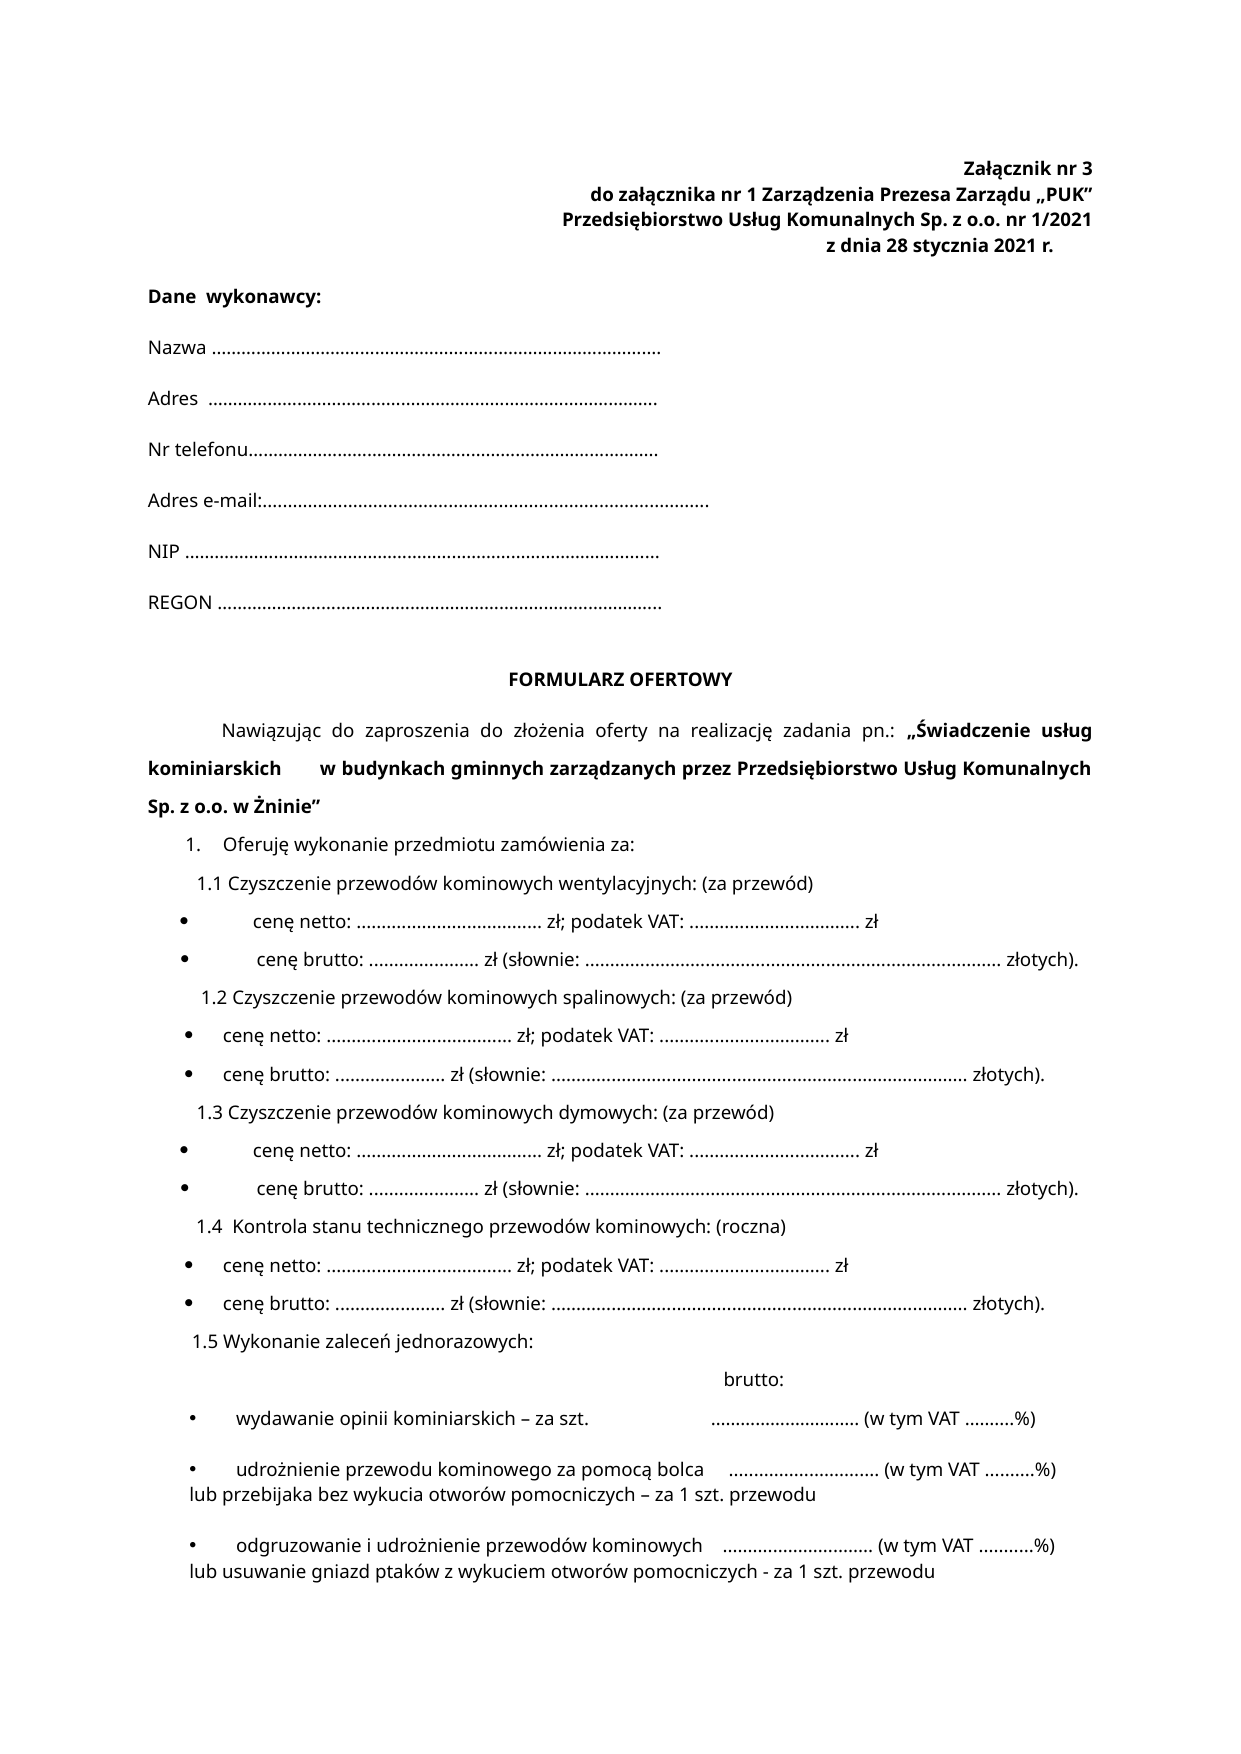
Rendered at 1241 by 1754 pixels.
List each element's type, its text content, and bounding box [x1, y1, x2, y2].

list cenę brutto: ...................... zł (słownie: ................................................................................... złotych). [185, 1290, 1092, 1316]
list cenę brutto: ...................... zł (słownie: ................................................................................... złotych). [181, 946, 1092, 972]
list odgruzowanie i udrożnienie przewodów kominowych .............................. (w tym VAT ...........%) [189, 1533, 1092, 1558]
list udrożnienie przewodu kominowego za pomocą bolca .............................. (w tym VAT ..........%) [189, 1456, 1092, 1482]
text lub usuwanie gniazd ptaków z wykuciem otworów pomocniczych - za 1 szt. przewodu [189, 1558, 1092, 1584]
list wydawanie opinii kominiarskich – za szt. …………….………….. (w tym VAT ……....%) [189, 1405, 1092, 1431]
text 1.1 Czyszczenie przewodów kominowych wentylacyjnych: (za przewód) [148, 870, 1092, 895]
text Adres ………………………………………………………………………………. [148, 385, 1092, 411]
list cenę netto: ..................................... zł; podatek VAT: .................................. zł [179, 908, 1092, 933]
text Przedsiębiorstwo Usług Komunalnych Sp. z o.o. nr 1/2021 [148, 206, 1092, 232]
text 1.4 Kontrola stanu technicznego przewodów kominowych: (roczna) [181, 1214, 1092, 1239]
text REGON ……………………………………………………………………………... [148, 589, 1092, 615]
text Nr telefonu……………………………………………………………………….. [148, 436, 1092, 462]
text Nawiązując do zaproszenia do złożenia oferty na realizację zadania pn.: „Świadczenie usług kominiarskich w budynkach gminnych zarządzanych przez Przedsiębiorstwo Usług Komunalnych Sp. z o.o. w Żninie” [148, 717, 1092, 819]
text FORMULARZ OFERTOWY [148, 666, 1092, 691]
text NIP ……………………………………………………………………………......... [148, 538, 1092, 564]
text Adres e-mail:......................................................................................... [148, 487, 1092, 513]
text z dnia 28 stycznia 2021 r. [148, 232, 1092, 257]
list Oferuję wykonanie przedmiotu zamówienia za: [185, 832, 1092, 857]
list cenę brutto: ...................... zł (słownie: ................................................................................... złotych). [185, 1061, 1092, 1086]
text lub przebijaka bez wykucia otworów pomocniczych – za 1 szt. przewodu [189, 1482, 1092, 1507]
text brutto: [148, 1367, 1092, 1392]
list cenę netto: ..................................... zł; podatek VAT: .................................. zł [185, 1023, 1092, 1048]
text 1.3 Czyszczenie przewodów kominowych dymowych: (za przewód) [148, 1099, 1092, 1125]
list cenę brutto: ...................... zł (słownie: ................................................................................... złotych). [181, 1176, 1092, 1201]
list cenę netto: ..................................... zł; podatek VAT: .................................. zł [179, 1137, 1092, 1163]
text Nazwa ………………………………………………………………………………. [148, 334, 1092, 359]
list cenę netto: ..................................... zł; podatek VAT: .................................. zł [185, 1252, 1092, 1278]
text Dane wykonawcy: [148, 283, 1092, 308]
text 1.2 Czyszczenie przewodów kominowych spalinowych: (za przewód) [181, 984, 1092, 1010]
text do załącznika nr 1 Zarządzenia Prezesa Zarządu „PUK” [148, 181, 1092, 206]
text Załącznik nr 3 [148, 155, 1092, 181]
text 1.5 Wykonanie zaleceń jednorazowych: [148, 1328, 1092, 1354]
